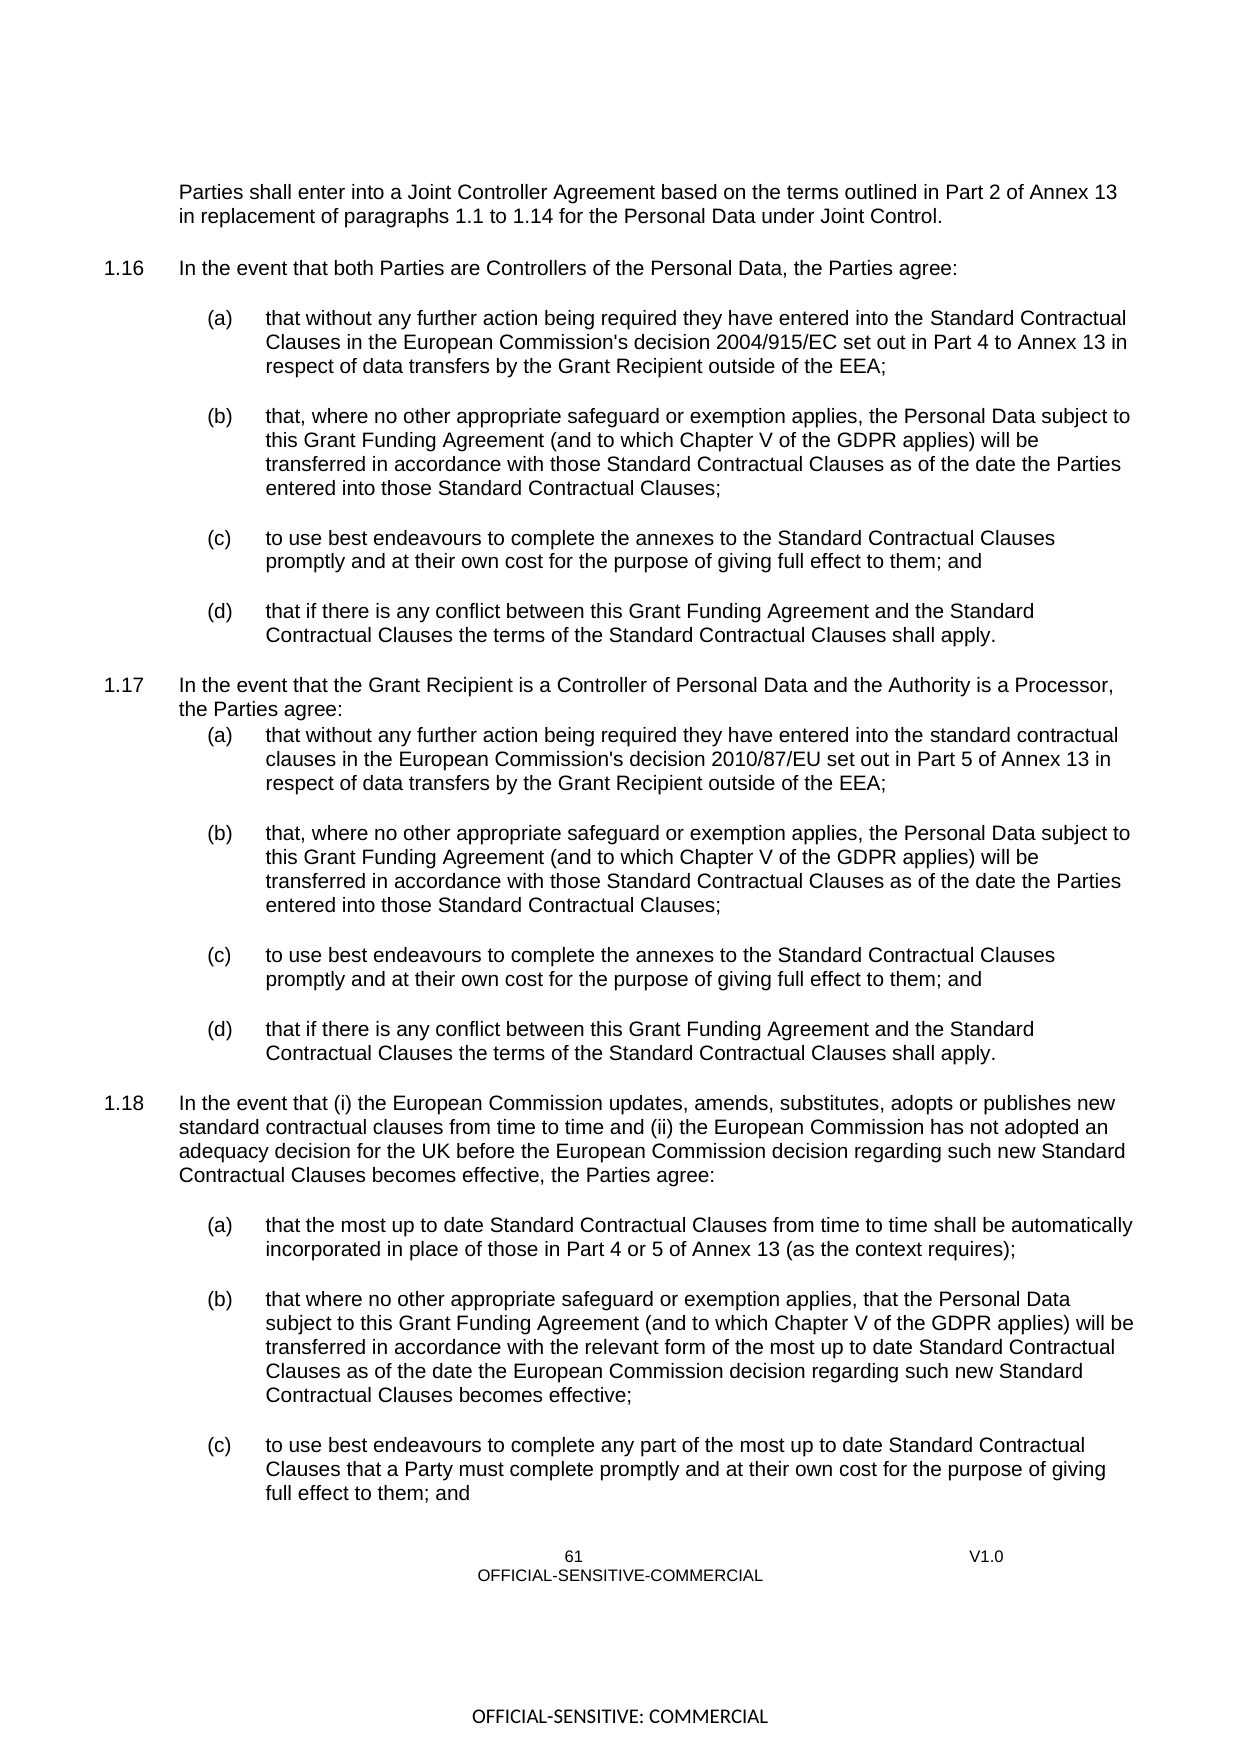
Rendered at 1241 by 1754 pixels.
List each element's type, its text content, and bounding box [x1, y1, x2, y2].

list Parties shall enter into a Joint Controller Agreement based on the terms outlined in Part 2 of Annex 13 in replacement of paragraphs 1.1 to 1.14 for the Personal Data under Joint Control. [103, 179, 1137, 227]
list In the event that both Parties are Controllers of the Personal Data, the Parties agree: [103, 256, 1137, 279]
list that where no other appropriate safeguard or exemption applies, that the Personal Data subject to this Grant Funding Agreement (and to which Chapter V of the GDPR applies) will be transferred in accordance with the relevant form of the most up to date Standard Contractual Clauses as of the date the European Commission decision regarding such new Standard Contractual Clauses becomes effective; [207, 1287, 1137, 1407]
list to use best endeavours to complete the annexes to the Standard Contractual Clauses promptly and at their own cost for the purpose of giving full effect to them; and [207, 525, 1137, 573]
list that if there is any conflict between this Grant Funding Agreement and the Standard Contractual Clauses the terms of the Standard Contractual Clauses shall apply. [207, 1017, 1137, 1065]
list that, where no other appropriate safeguard or exemption applies, the Personal Data subject to this Grant Funding Agreement (and to which Chapter V of the GDPR applies) will be transferred in accordance with those Standard Contractual Clauses as of the date the Parties entered into those Standard Contractual Clauses; [207, 403, 1137, 499]
list to use best endeavours to complete the annexes to the Standard Contractual Clauses promptly and at their own cost for the purpose of giving full effect to them; and [207, 943, 1137, 991]
list that without any further action being required they have entered into the standard contractual clauses in the European Commission's decision 2010/87/EU set out in Part 5 of Annex 13 in respect of data transfers by the Grant Recipient outside of the EEA; [207, 723, 1137, 795]
list that if there is any conflict between this Grant Funding Agreement and the Standard Contractual Clauses the terms of the Standard Contractual Clauses shall apply. [207, 599, 1137, 647]
list In the event that the Grant Recipient is a Controller of Personal Data and the Authority is a Processor, the Parties agree: [103, 673, 1137, 721]
list that, where no other appropriate safeguard or exemption applies, the Personal Data subject to this Grant Funding Agreement (and to which Chapter V of the GDPR applies) will be transferred in accordance with those Standard Contractual Clauses as of the date the Parties entered into those Standard Contractual Clauses; [207, 821, 1137, 917]
list that without any further action being required they have entered into the Standard Contractual Clauses in the European Commission's decision 2004/915/EC set out in Part 4 to Annex 13 in respect of data transfers by the Grant Recipient outside of the EEA; [207, 306, 1137, 377]
list that the most up to date Standard Contractual Clauses from time to time shall be automatically incorporated in place of those in Part 4 or 5 of Annex 13 (as the context requires); [207, 1213, 1137, 1261]
list In the event that (i) the European Commission updates, amends, substitutes, adopts or publishes new standard contractual clauses from time to time and (ii) the European Commission has not adopted an adequacy decision for the UK before the European Commission decision regarding such new Standard Contractual Clauses becomes effective, the Parties agree: [103, 1091, 1137, 1187]
list to use best endeavours to complete any part of the most up to date Standard Contractual Clauses that a Party must complete promptly and at their own cost for the purpose of giving full effect to them; and [207, 1433, 1137, 1504]
